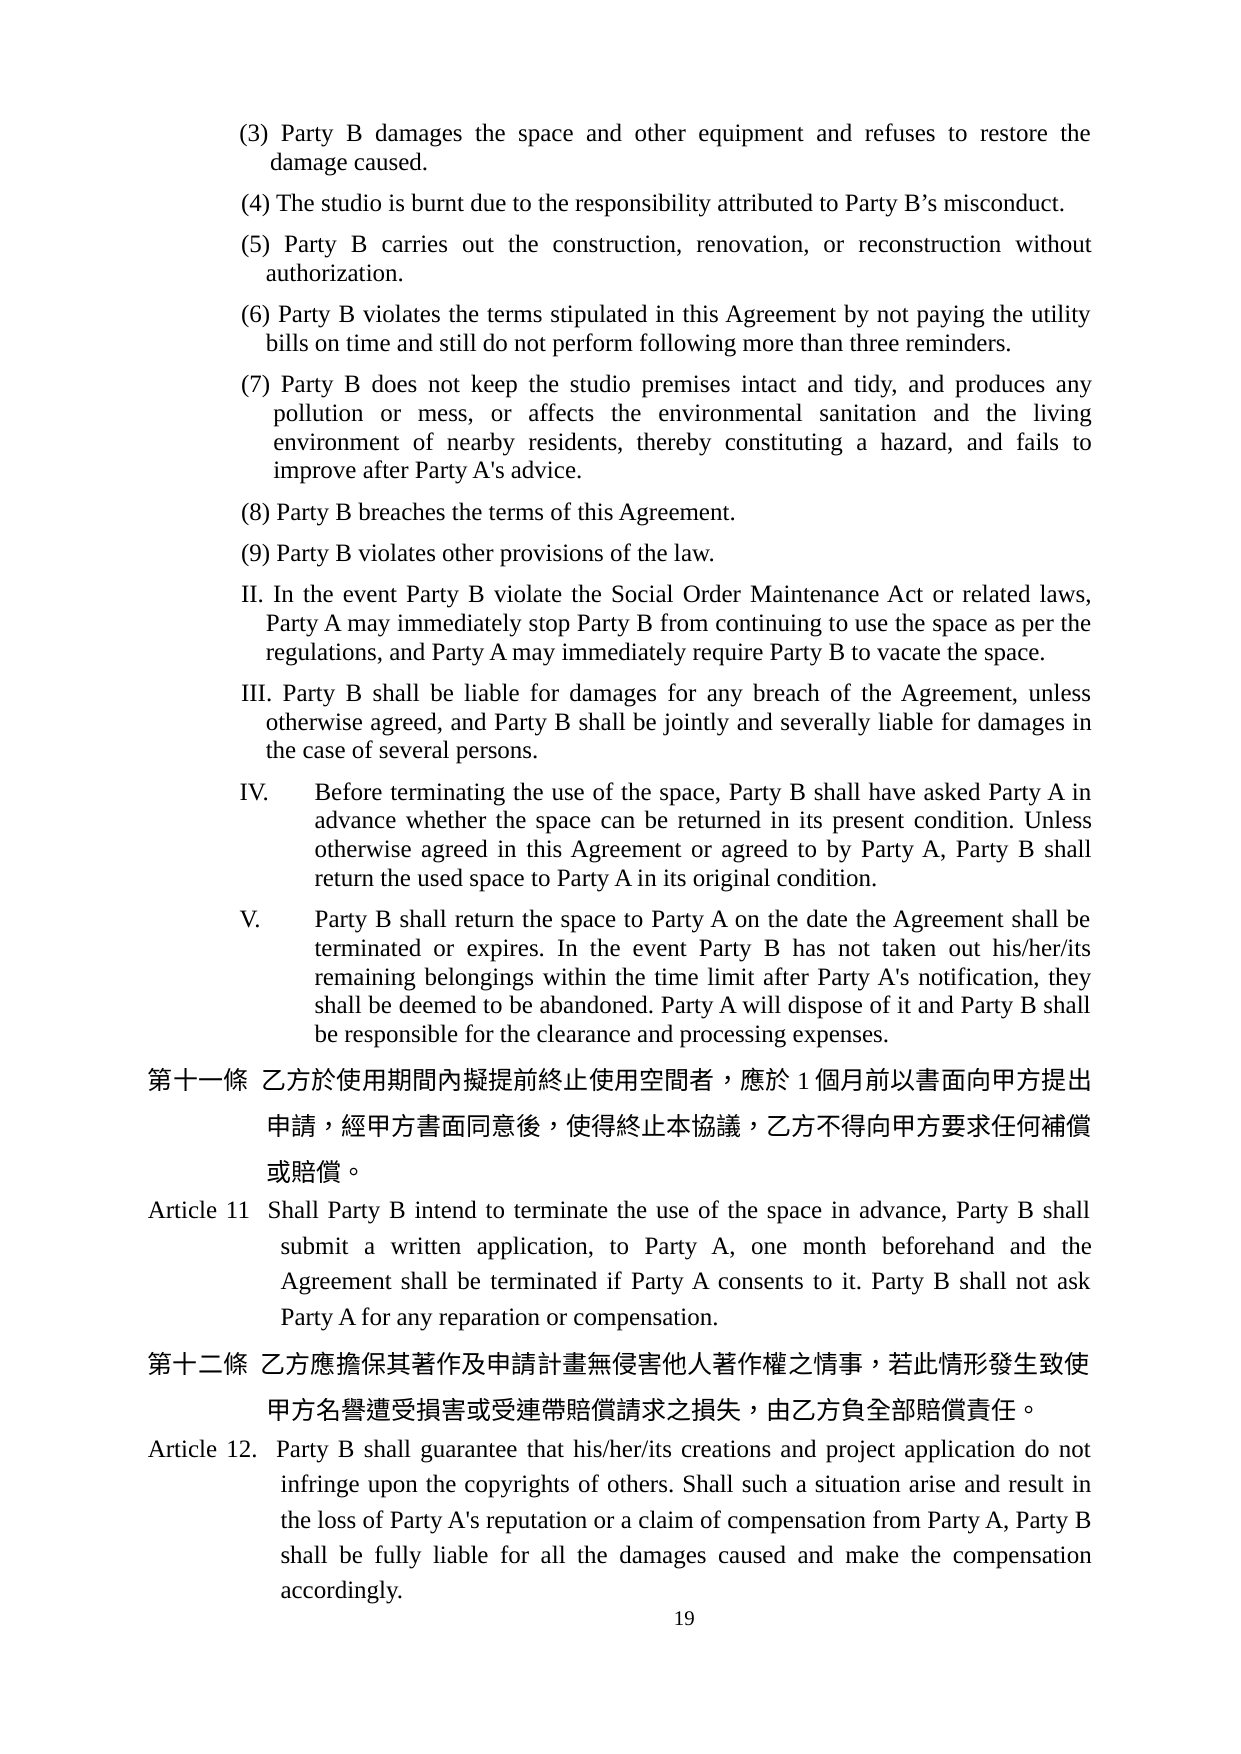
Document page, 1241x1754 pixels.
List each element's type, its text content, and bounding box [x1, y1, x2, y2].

text 第十二條 乙方應擔保其著作及申請計畫無侵害他人著作權之情事，若此情形發生致使甲方名譽遭受損害或受連帶賠償請求之損失，由乙方負全部賠償責任。 [148, 1337, 1092, 1429]
text Article 11 Shall Party B intend to terminate the use of the space in advance, Party B shall submit a written application, to Party A, one month beforehand and the Agreement shall be terminated if Party A consents to it. Party B shall not ask Party A for any reparation or compensation. [148, 1191, 1092, 1332]
text (5) Party B carries out the construction, renovation, or reconstruction without authorization. [241, 229, 1092, 287]
list Party B shall return the space to Party A on the date the Agreement shall be terminated or expires. In the event Party B has not taken out his/her/its remaining belongings within the time limit after Party A's notification, they shall be deemed to be abandoned. Party A will dispose of it and Party B shall be responsible for the clearance and processing expenses. [239, 904, 1092, 1048]
text (7) Party B does not keep the studio premises intact and tidy, and produces any pollution or mess, or affects the environmental sanitation and the living environment of nearby residents, thereby constituting a hazard, and fails to improve after Party A's advice. [241, 369, 1092, 484]
list Before terminating the use of the space, Party B shall have asked Party A in advance whether the space can be returned in its present condition. Unless otherwise agreed in this Agreement or agreed to by Party A, Party B shall return the used space to Party A in its original condition. [239, 777, 1092, 892]
text II. In the event Party B violate the Social Order Maintenance Act or related laws, Party A may immediately stop Party B from continuing to use the space as per the regulations, and Party A may immediately require Party B to vacate the space. [241, 579, 1092, 666]
text (4) The studio is burnt due to the responsibility attributed to Party B’s misconduct. [241, 188, 1092, 217]
text Article 12. Party B shall guarantee that his/her/its creations and project application do not infringe upon the copyrights of others. Shall such a situation arise and result in the loss of Party A's reputation or a claim of compensation from Party A, Party B shall be fully liable for all the damages caused and make the compensation accordingly. [148, 1429, 1092, 1606]
text (9) Party B violates other provisions of the law. [241, 538, 1092, 567]
text (3) Party B damages the space and other equipment and refuses to restore the damage caused. [239, 118, 1092, 176]
text III. Party B shall be liable for damages for any breach of the Agreement, unless otherwise agreed, and Party B shall be jointly and severally liable for damages in the case of several persons. [241, 678, 1092, 764]
text 第十一條 乙方於使用期間內擬提前終止使用空間者，應於1個月前以書面向甲方提出申請，經甲方書面同意後，使得終止本協議，乙方不得向甲方要求任何補償或賠償。 [148, 1053, 1092, 1191]
text (8) Party B breaches the terms of this Agreement. [241, 497, 1092, 526]
text (6) Party B violates the terms stipulated in this Agreement by not paying the utility bills on time and still do not perform following more than three reminders. [241, 299, 1092, 357]
